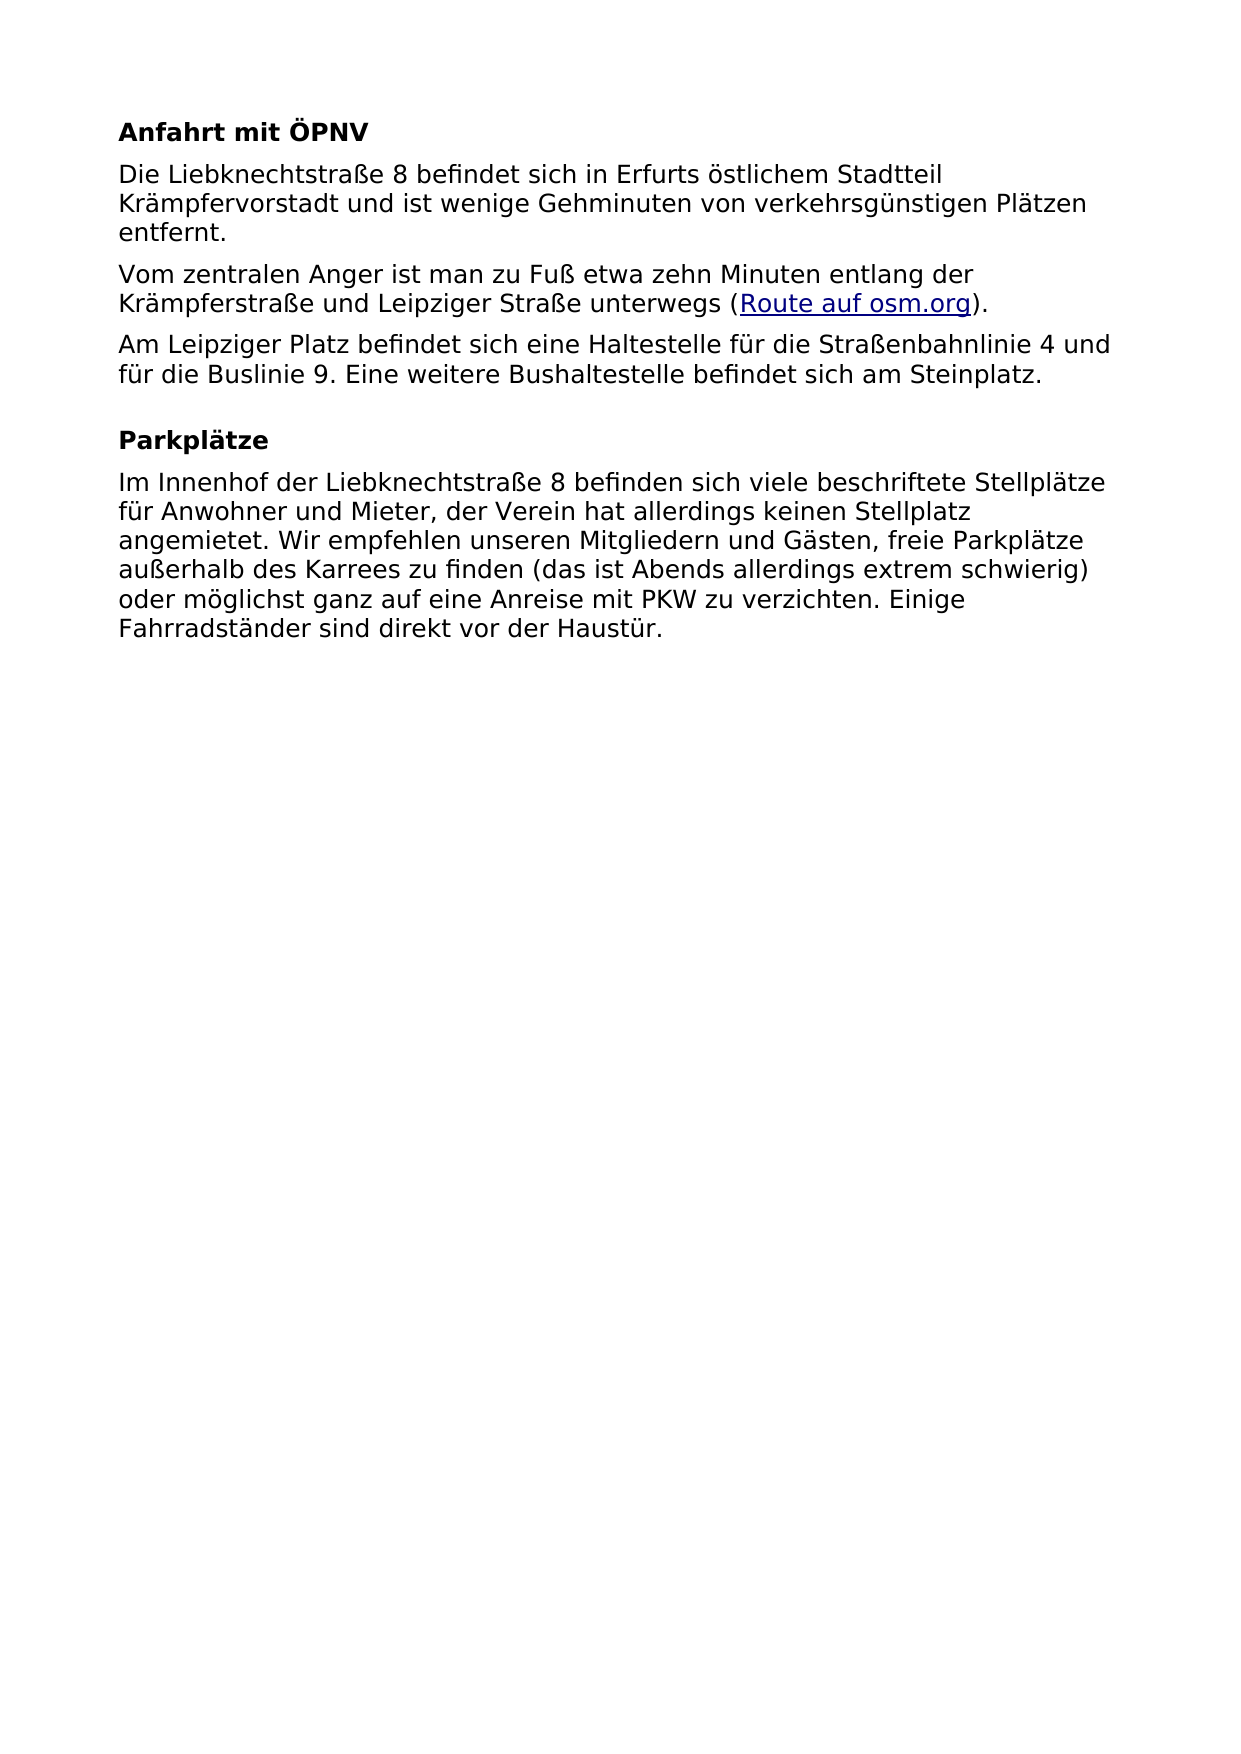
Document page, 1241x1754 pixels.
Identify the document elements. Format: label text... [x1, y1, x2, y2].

text Am Leipziger Platz befindet sich eine Haltestelle für die Straßenbahnlinie 4 und für die Buslinie 9. Eine weitere Bushaltestelle befindet sich am Steinplatz. [118, 331, 1122, 389]
text Vom zentralen Anger ist man zu Fuß etwa zehn Minuten entlang der Krämpferstraße und Leipziger Straße unterwegs (Route auf osm.org). [118, 260, 1122, 318]
text Die Liebknechtstraße 8 befindet sich in Erfurts östlichem Stadtteil Krämpfervorstadt und ist wenige Gehminuten von verkehrsgünstigen Plätzen entfernt. [118, 160, 1122, 247]
text Im Innenhof der Liebknechtstraße 8 befinden sich viele beschriftete Stellplätze für Anwohner und Mieter, der Verein hat allerdings keinen Stellplatz angemietet. Wir empfehlen unseren Mitgliedern und Gästen, freie Parkplätze außerhalb des Karrees zu finden (das ist Abends allerdings extrem schwierig) oder möglichst ganz auf eine Anreise mit PKW zu verzichten. Einige Fahrradständer sind direkt vor der Haustür. [118, 468, 1122, 643]
subtitle Parkplätze [118, 426, 1122, 456]
subtitle Anfahrt mit ÖPNV [118, 118, 1122, 147]
